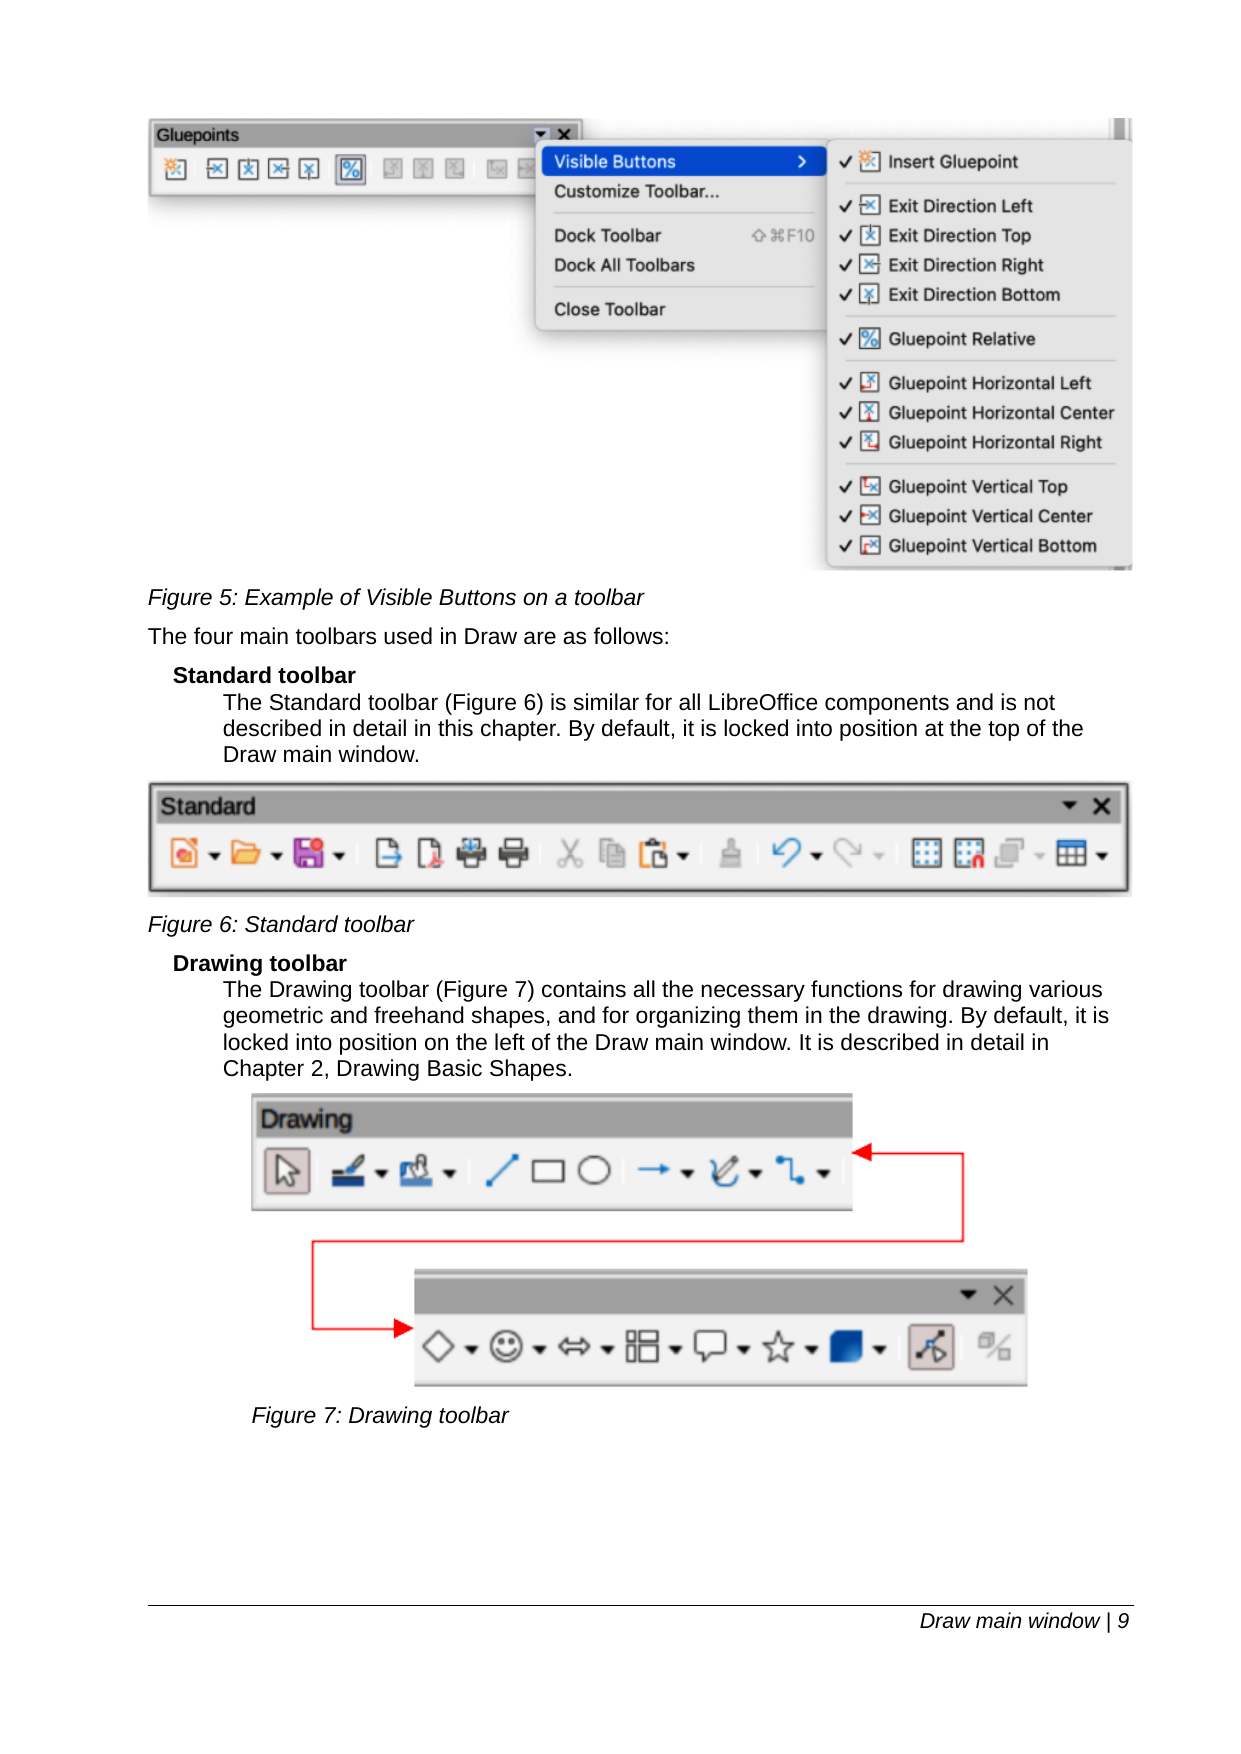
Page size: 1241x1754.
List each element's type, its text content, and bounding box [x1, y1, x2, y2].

picture [147, 780, 1134, 899]
text Figure 5: Example of Visible Buttons on a toolbar [148, 584, 1134, 611]
picture [251, 1093, 1031, 1390]
text The Standard toolbar (Figure 6) is similar for all LibreOffice components and is not described in detail in this chapter. By default, it is locked into position at the top of the Draw main window. [223, 688, 1134, 767]
text Drawing toolbar [173, 949, 1134, 976]
text The Drawing toolbar (Figure 7) contains all the necessary functions for drawing various geometric and freehand shapes, and for organizing them in the drawing. By default, it is locked into position on the left of the Draw main window. It is described in detail in Chapter 2, Drawing Basic Shapes. [223, 976, 1134, 1081]
text Standard toolbar [173, 662, 1134, 688]
text The four main toolbars used in Draw are as follows: [148, 623, 1134, 649]
picture [147, 118, 1134, 572]
text Figure 7: Drawing toolbar [251, 1402, 1030, 1428]
text Figure 6: Standard toolbar [148, 911, 1134, 937]
